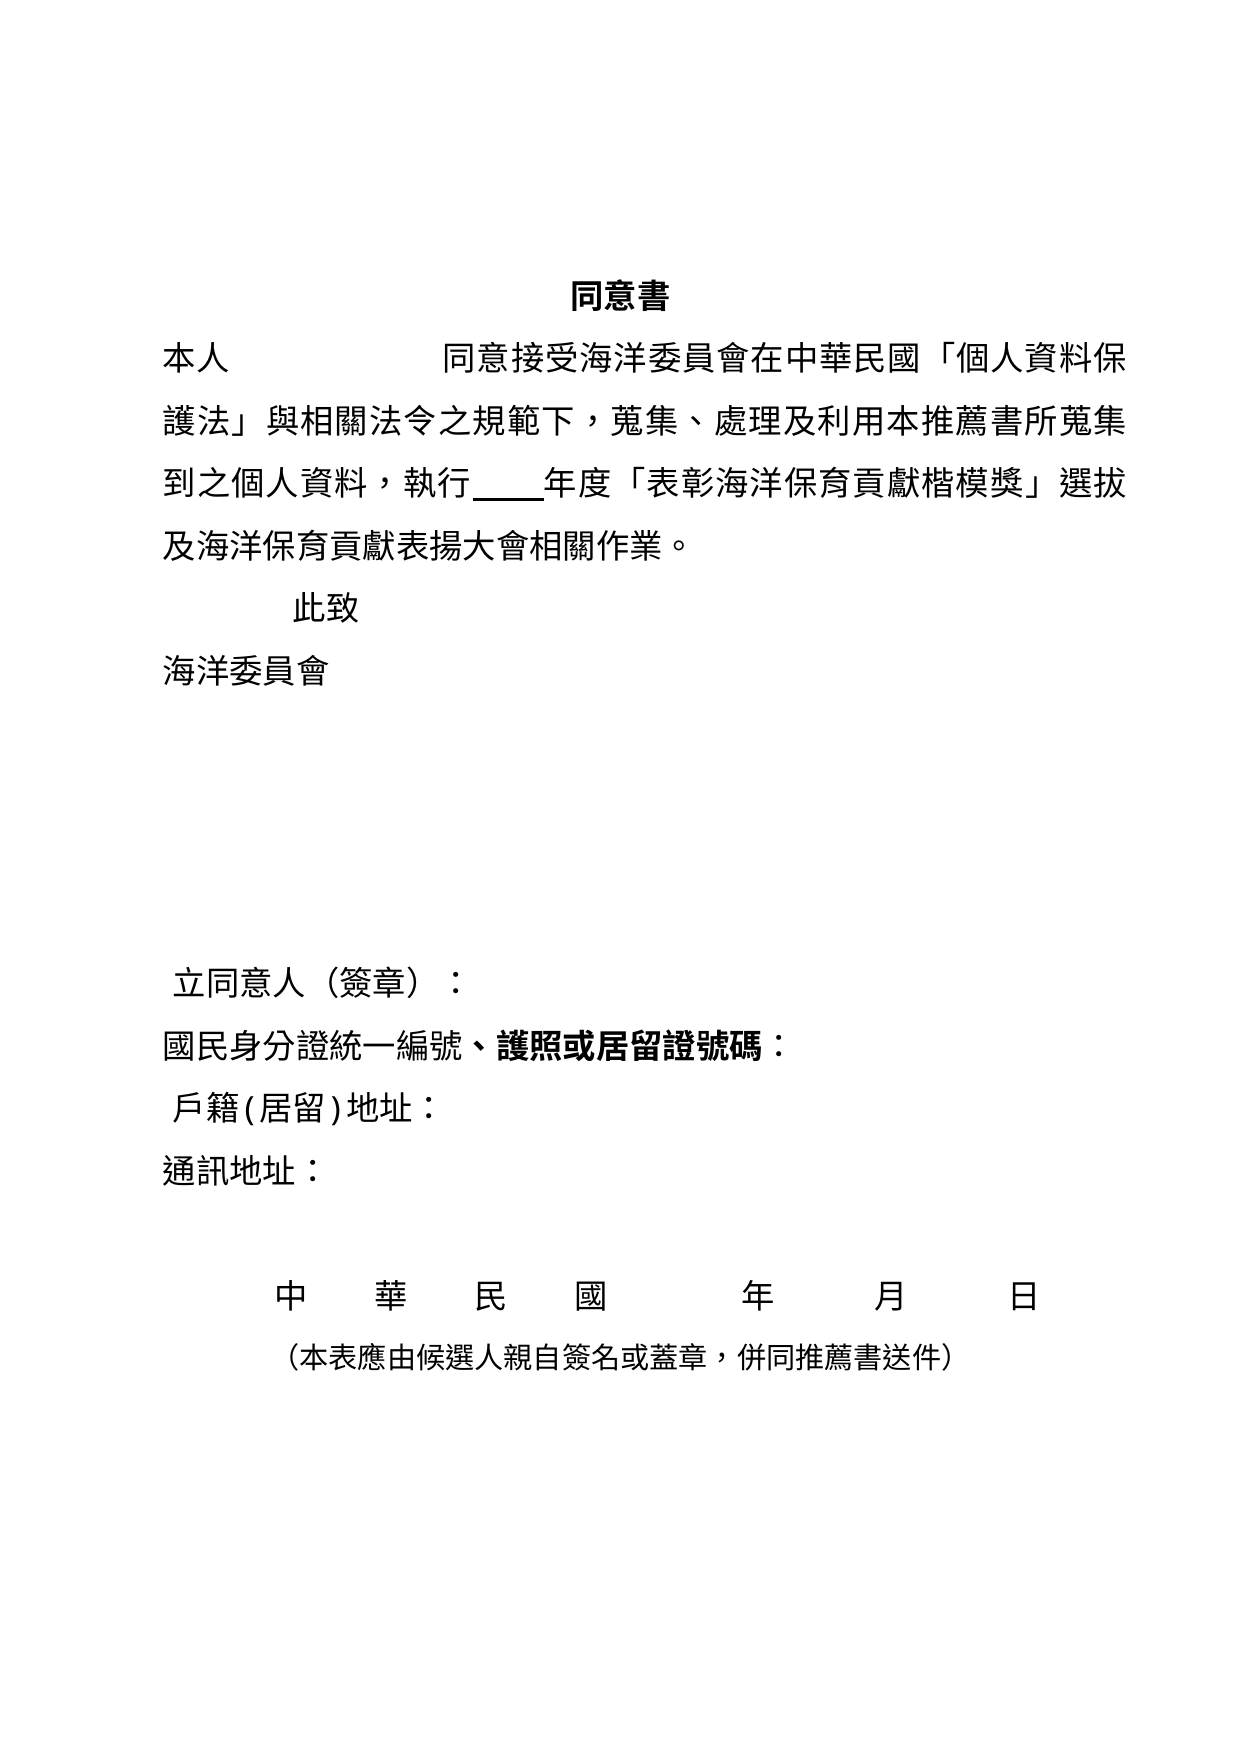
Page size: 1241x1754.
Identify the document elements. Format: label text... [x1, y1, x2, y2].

text 此致 [112, 564, 1128, 627]
text 本人 同意接受海洋委員會在中華民國「個人資料保護法」與相關法令之規範下，蒐集、處理及利用本推薦書所蒐集到之個人資料，執行 年度「表彰海洋保育貢獻楷模獎」選拔及海洋保育貢獻表揚大會相關作業。 [162, 314, 1128, 564]
text 戶籍(居留)地址： [112, 1064, 1128, 1127]
text 同意書 [112, 252, 1128, 314]
text 中 華 民 國 年 月 日 [112, 1252, 1128, 1314]
text （本表應由候選人親自簽名或蓋章，併同推薦書送件） [112, 1314, 1128, 1377]
text 通訊地址： [162, 1127, 1128, 1189]
text 國民身分證統一編號、護照或居留證號碼： [162, 1002, 1128, 1064]
text 立同意人（簽章）： [112, 939, 1128, 1002]
text 海洋委員會 [162, 627, 1128, 689]
